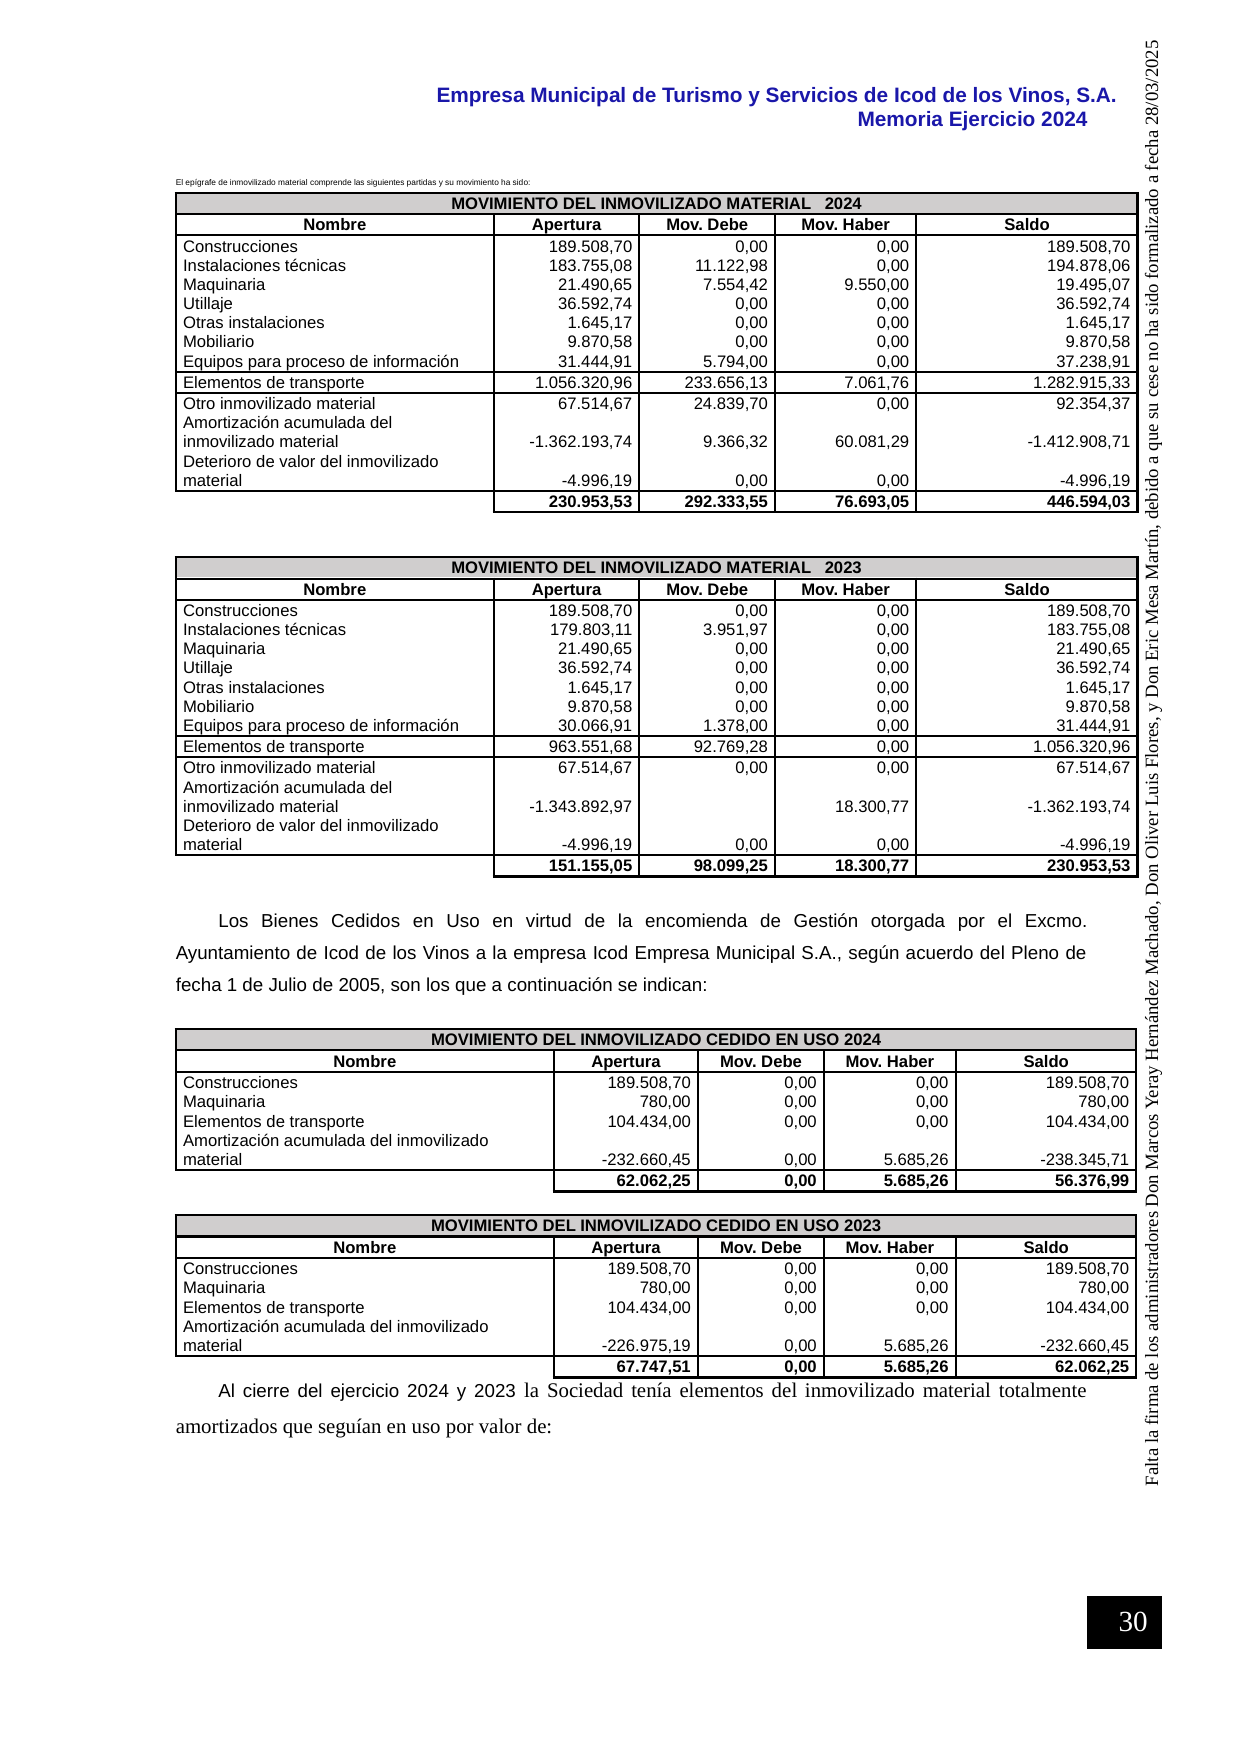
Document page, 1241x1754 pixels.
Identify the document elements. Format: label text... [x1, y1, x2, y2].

table_cell 9.550,00 [776, 275, 915, 294]
table_cell Equipos para proceso de información [177, 351, 493, 371]
table_cell 189.508,70 [957, 1073, 1135, 1092]
table_cell Maquinaria [177, 1278, 553, 1297]
table_cell Amortización acumulada del inmovilizado material [177, 1317, 553, 1355]
table_cell Utillaje [177, 294, 493, 313]
table_cell 233.656,13 [640, 373, 774, 392]
table_cell 36.592,74 [495, 294, 638, 313]
table_cell Nombre [177, 215, 493, 234]
table_cell Utillaje [177, 658, 493, 677]
table_cell [176, 1171, 553, 1190]
table_cell 0,00 [699, 1131, 823, 1169]
table_cell 92.769,28 [640, 737, 774, 756]
table_cell Mov. Debe [699, 1051, 823, 1071]
table_cell 37.238,91 [917, 351, 1136, 371]
table_cell 0,00 [776, 294, 915, 313]
table_cell 0,00 [640, 758, 774, 777]
table_cell 76.693,05 [776, 492, 915, 511]
table_cell Elementos de transporte [177, 1111, 553, 1131]
table_cell Saldo [957, 1051, 1135, 1071]
table_cell 56.376,99 [957, 1171, 1135, 1190]
table_cell Otro inmovilizado material [177, 758, 493, 777]
table_cell 67.514,67 [495, 394, 638, 413]
table_cell 21.490,65 [917, 639, 1136, 658]
table_cell 0,00 [640, 639, 774, 658]
table_cell 24.839,70 [640, 394, 774, 413]
table_cell -4.996,19 [917, 816, 1136, 854]
table_cell 30.066,91 [495, 716, 638, 735]
table_cell 0,00 [776, 620, 915, 639]
table_cell 0,00 [825, 1092, 955, 1111]
table_cell 7.061,76 [776, 373, 915, 392]
table_cell 7.554,42 [640, 275, 774, 294]
text Al cierre del ejercicio 2024 y 2023 la Sociedad tenía elementos del inmovilizado material totalmente amortizados que seguían en uso por valor de: [176, 1378, 1087, 1438]
table_cell 36.592,74 [917, 294, 1136, 313]
table_cell 0,00 [640, 601, 774, 620]
table_header MOVIMIENTO DEL INMOVILIZADO CEDIDO EN USO 2023 [177, 1216, 1135, 1235]
text El epígrafe de inmovilizado material comprende las siguientes partidas y su movimiento ha sido: [176, 177, 1087, 187]
table_cell -226.975,19 [555, 1317, 697, 1355]
table_cell 194.878,06 [917, 256, 1136, 275]
table_cell 189.508,70 [495, 236, 638, 256]
table_cell 189.508,70 [917, 601, 1136, 620]
table_cell Apertura [555, 1051, 697, 1071]
table_cell 0,00 [640, 697, 774, 716]
table_cell 446.594,03 [917, 492, 1136, 511]
table_cell 0,00 [825, 1278, 955, 1297]
table_cell Apertura [495, 580, 638, 599]
table_cell [640, 778, 774, 816]
table_cell 0,00 [776, 658, 915, 677]
table_cell 780,00 [555, 1278, 697, 1297]
table_cell Saldo [957, 1238, 1135, 1257]
table_cell 36.592,74 [495, 658, 638, 677]
table_cell 189.508,70 [957, 1259, 1135, 1278]
table_cell Mov. Haber [825, 1051, 955, 1071]
table_cell Otras instalaciones [177, 678, 493, 697]
table_cell 1.645,17 [495, 678, 638, 697]
table_cell Mobiliario [177, 697, 493, 716]
table_cell 0,00 [776, 394, 915, 413]
table_cell Mov. Haber [776, 580, 915, 599]
table_cell Saldo [917, 580, 1136, 599]
table_cell 11.122,98 [640, 256, 774, 275]
table_cell Elementos de transporte [177, 737, 493, 756]
table_cell Mov. Debe [640, 215, 774, 234]
table_cell 5.685,26 [825, 1317, 955, 1355]
table_cell Otras instalaciones [177, 313, 493, 332]
table_cell 0,00 [640, 332, 774, 351]
table_cell 18.300,77 [776, 778, 915, 816]
table_cell -1.412.908,71 [917, 413, 1136, 451]
table_cell 1.282.915,33 [917, 373, 1136, 392]
table_cell 21.490,65 [495, 275, 638, 294]
table_cell Mobiliario [177, 332, 493, 351]
table_cell Nombre [177, 580, 493, 599]
table_cell [176, 492, 493, 511]
table_cell 3.951,97 [640, 620, 774, 639]
table_cell 0,00 [776, 313, 915, 332]
table_cell 230.953,53 [495, 492, 638, 511]
table_cell -1.362.193,74 [917, 778, 1136, 816]
table_cell Deterioro de valor del inmovilizado material [177, 816, 493, 854]
table_cell 0,00 [776, 737, 915, 756]
table_cell 0,00 [825, 1259, 955, 1278]
table_cell 0,00 [825, 1111, 955, 1131]
table_cell -238.345,71 [957, 1131, 1135, 1169]
table_cell 189.508,70 [555, 1073, 697, 1092]
table_cell 179.803,11 [495, 620, 638, 639]
table_cell Construcciones [177, 1259, 553, 1278]
table_cell 5.794,00 [640, 351, 774, 371]
table_cell 189.508,70 [917, 236, 1136, 256]
table_cell Maquinaria [177, 639, 493, 658]
table_cell 189.508,70 [555, 1259, 697, 1278]
table_cell 0,00 [776, 601, 915, 620]
table_cell Nombre [177, 1238, 553, 1257]
table_cell Maquinaria [177, 275, 493, 294]
table_cell 60.081,29 [776, 413, 915, 451]
table_cell 0,00 [699, 1278, 823, 1297]
table_cell -4.996,19 [917, 451, 1136, 490]
table_cell 0,00 [640, 658, 774, 677]
table_cell Instalaciones técnicas [177, 620, 493, 639]
table_cell Mov. Haber [825, 1238, 955, 1257]
table_cell 62.062,25 [555, 1171, 697, 1190]
table_cell Equipos para proceso de información [177, 716, 493, 735]
table_cell 0,00 [699, 1357, 823, 1376]
table_cell 104.434,00 [555, 1297, 697, 1317]
table_cell 0,00 [776, 236, 915, 256]
table_cell 780,00 [957, 1092, 1135, 1111]
table_cell 92.354,37 [917, 394, 1136, 413]
table_cell Mov. Haber [776, 215, 915, 234]
table_cell Saldo [917, 215, 1136, 234]
table_cell 0,00 [640, 678, 774, 697]
table_cell 67.514,67 [495, 758, 638, 777]
table_cell 67.747,51 [555, 1357, 697, 1376]
table_cell Apertura [495, 215, 638, 234]
table_cell 151.155,05 [495, 856, 638, 875]
table_cell 292.333,55 [640, 492, 774, 511]
table_cell 0,00 [776, 678, 915, 697]
table_cell 67.514,67 [917, 758, 1136, 777]
table_cell -1.343.892,97 [495, 778, 638, 816]
table_cell Nombre [177, 1051, 553, 1071]
table_cell 1.056.320,96 [917, 737, 1136, 756]
table_cell 0,00 [640, 236, 774, 256]
table_cell 0,00 [699, 1317, 823, 1355]
table_cell -232.660,45 [957, 1317, 1135, 1355]
table_cell [176, 1357, 553, 1376]
table_cell 0,00 [776, 758, 915, 777]
table_cell Construcciones [177, 601, 493, 620]
table_cell 1.645,17 [917, 678, 1136, 697]
table_cell Construcciones [177, 236, 493, 256]
text Los Bienes Cedidos en Uso en virtud de la encomienda de Gestión otorgada por el Excmo. Ayuntamiento de Icod de los Vinos a la empresa Icod Empresa Municipal S.A., según acuerdo del Pleno de fecha 1 de Julio de 2005, son los que a continuación se indican: [176, 910, 1087, 996]
table_cell 0,00 [640, 313, 774, 332]
table_cell 0,00 [699, 1092, 823, 1111]
table_cell 0,00 [776, 351, 915, 371]
table_cell 1.645,17 [495, 313, 638, 332]
table_header MOVIMIENTO DEL INMOVILIZADO MATERIAL 2023 [177, 558, 1136, 577]
table_cell 21.490,65 [495, 639, 638, 658]
table_cell 0,00 [825, 1073, 955, 1092]
table_cell 230.953,53 [917, 856, 1136, 875]
table_cell -1.362.193,74 [495, 413, 638, 451]
table_cell Elementos de transporte [177, 373, 493, 392]
table_cell 0,00 [776, 697, 915, 716]
table_cell 0,00 [640, 294, 774, 313]
table_cell 0,00 [776, 332, 915, 351]
table_cell 0,00 [776, 256, 915, 275]
table_cell 9.366,32 [640, 413, 774, 451]
table_cell 0,00 [776, 716, 915, 735]
table_cell 104.434,00 [957, 1297, 1135, 1317]
table_cell Construcciones [177, 1073, 553, 1092]
table_cell 0,00 [640, 816, 774, 854]
table_cell 0,00 [699, 1171, 823, 1190]
table_cell 183.755,08 [917, 620, 1136, 639]
table_cell 780,00 [957, 1278, 1135, 1297]
table_cell 1.378,00 [640, 716, 774, 735]
table_cell 18.300,77 [776, 856, 915, 875]
table_cell 0,00 [699, 1297, 823, 1317]
table_cell Maquinaria [177, 1092, 553, 1111]
table_cell 1.645,17 [917, 313, 1136, 332]
table_header MOVIMIENTO DEL INMOVILIZADO CEDIDO EN USO 2024 [177, 1030, 1135, 1049]
table_cell 62.062,25 [957, 1357, 1135, 1376]
table_cell 5.685,26 [825, 1357, 955, 1376]
table_header MOVIMIENTO DEL INMOVILIZADO MATERIAL 2024 [177, 194, 1136, 213]
table_cell Otro inmovilizado material [177, 394, 493, 413]
table_cell 36.592,74 [917, 658, 1136, 677]
table_cell Amortización acumulada del inmovilizado material [177, 778, 493, 816]
table_cell Instalaciones técnicas [177, 256, 493, 275]
table_cell 0,00 [825, 1297, 955, 1317]
table_cell 189.508,70 [495, 601, 638, 620]
table_cell Mov. Debe [699, 1238, 823, 1257]
table_cell 0,00 [776, 639, 915, 658]
table_cell 0,00 [776, 451, 915, 490]
table_cell 963.551,68 [495, 737, 638, 756]
table_cell Elementos de transporte [177, 1297, 553, 1317]
table_cell 1.056.320,96 [495, 373, 638, 392]
table_cell -4.996,19 [495, 816, 638, 854]
table_cell 31.444,91 [917, 716, 1136, 735]
table_cell 9.870,58 [917, 697, 1136, 716]
table_cell 0,00 [776, 816, 915, 854]
table_cell 5.685,26 [825, 1171, 955, 1190]
table_cell Deterioro de valor del inmovilizado material [177, 451, 493, 490]
table_cell 780,00 [555, 1092, 697, 1111]
table_cell 0,00 [699, 1073, 823, 1092]
table_cell 5.685,26 [825, 1131, 955, 1169]
table_cell [176, 856, 493, 875]
table_cell 9.870,58 [495, 697, 638, 716]
table_cell Amortización acumulada del inmovilizado material [177, 413, 493, 451]
table_cell 0,00 [699, 1111, 823, 1131]
table_cell 98.099,25 [640, 856, 774, 875]
table_cell 183.755,08 [495, 256, 638, 275]
table_cell 104.434,00 [555, 1111, 697, 1131]
table_cell Amortización acumulada del inmovilizado material [177, 1131, 553, 1169]
table_cell 19.495,07 [917, 275, 1136, 294]
table_cell 104.434,00 [957, 1111, 1135, 1131]
table_cell 31.444,91 [495, 351, 638, 371]
table_cell 0,00 [640, 451, 774, 490]
table_cell Mov. Debe [640, 580, 774, 599]
table_cell -232.660,45 [555, 1131, 697, 1169]
table_cell 0,00 [699, 1259, 823, 1278]
table_cell Apertura [555, 1238, 697, 1257]
table_cell 9.870,58 [495, 332, 638, 351]
table_cell 9.870,58 [917, 332, 1136, 351]
table_cell -4.996,19 [495, 451, 638, 490]
